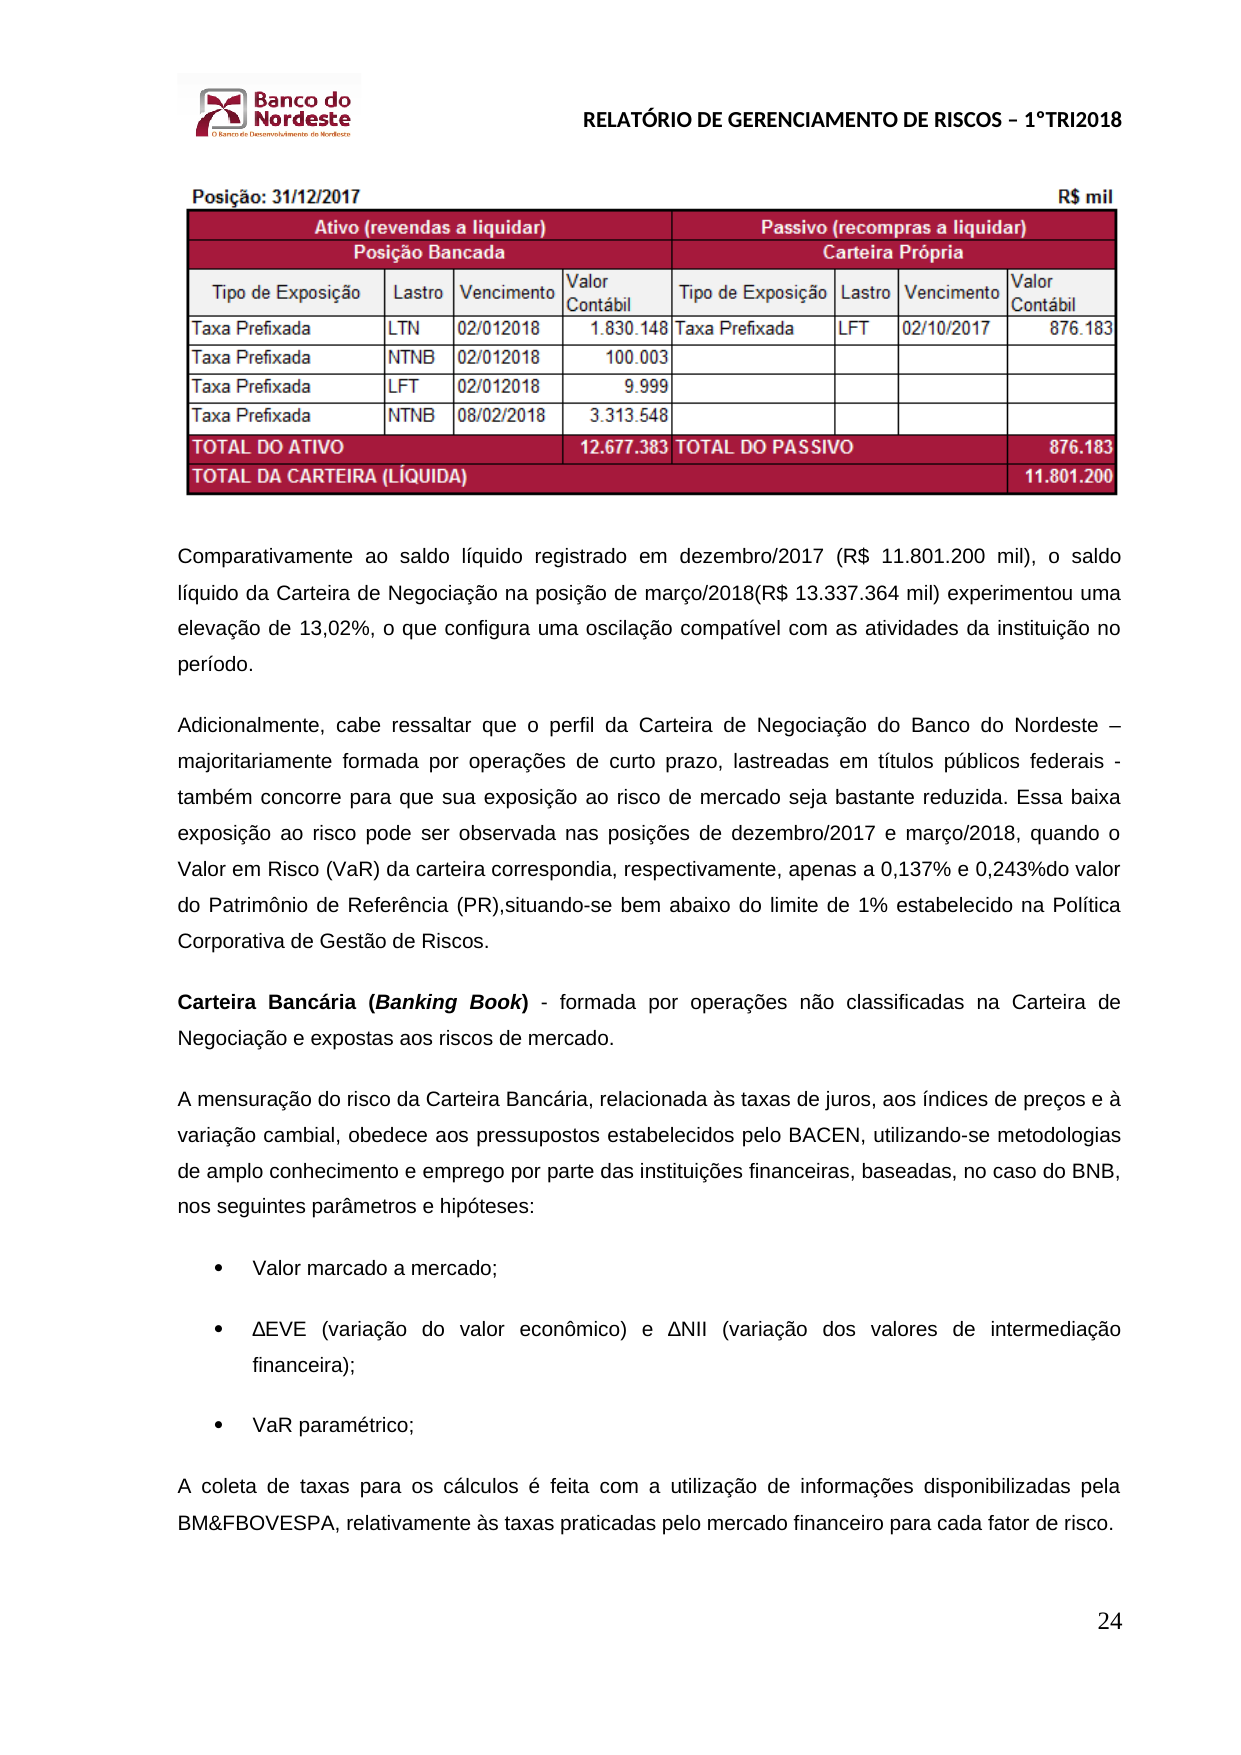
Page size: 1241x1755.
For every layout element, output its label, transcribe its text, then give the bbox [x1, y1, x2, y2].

list ∆EVE (variação do valor econômico) e ∆NII (variação dos valores de intermediação financeira); [215, 1316, 1122, 1376]
text Carteira Bancária (Banking Book) - formada por operações não classificadas na Carteira de Negociação e expostas aos riscos de mercado. [177, 990, 1122, 1049]
list Valor marcado a mercado; [215, 1255, 1122, 1279]
list VaR paramétrico; [215, 1413, 1122, 1437]
text Comparativamente ao saldo líquido registrado em dezembro/2017 (R$ 11.801.200 mil), o saldo líquido da Carteira de Negociação na posição de março/2018(R$ 13.337.364 mil) experimentou uma elevação de 13,02%, o que configura uma oscilação compatível com as atividades da instituição no período. [177, 544, 1122, 676]
text A mensuração do risco da Carteira Bancária, relacionada às taxas de juros, aos índices de preços e à variação cambial, obedece aos pressupostos estabelecidos pelo BACEN, utilizando-se metodologias de amplo conhecimento e emprego por parte das instituições financeiras, baseadas, no caso do BNB, nos seguintes parâmetros e hipóteses: [177, 1087, 1122, 1218]
text Adicionalmente, cabe ressaltar que o perfil da Carteira de Negociação do Banco do Nordeste – majoritariamente formada por operações de curto prazo, lastreadas em títulos públicos federais - também concorre para que sua exposição ao risco de mercado seja bastante reduzida. Essa baixa exposição ao risco pode ser observada nas posições de dezembro/2017 e março/2018, quando o Valor em Risco (VaR) da carteira correspondia, respectivamente, apenas a 0,137% e 0,243%do valor do Patrimônio de Referência (PR),situando-se bem abaixo do limite de 1% estabelecido na Política Corporativa de Gestão de Riscos. [177, 713, 1122, 953]
text A coleta de taxas para os cálculos é feita com a utilização de informações disponibilizadas pela BM&FBOVESPA, relativamente às taxas praticadas pelo mercado financeiro para cada fator de risco. [177, 1474, 1122, 1534]
